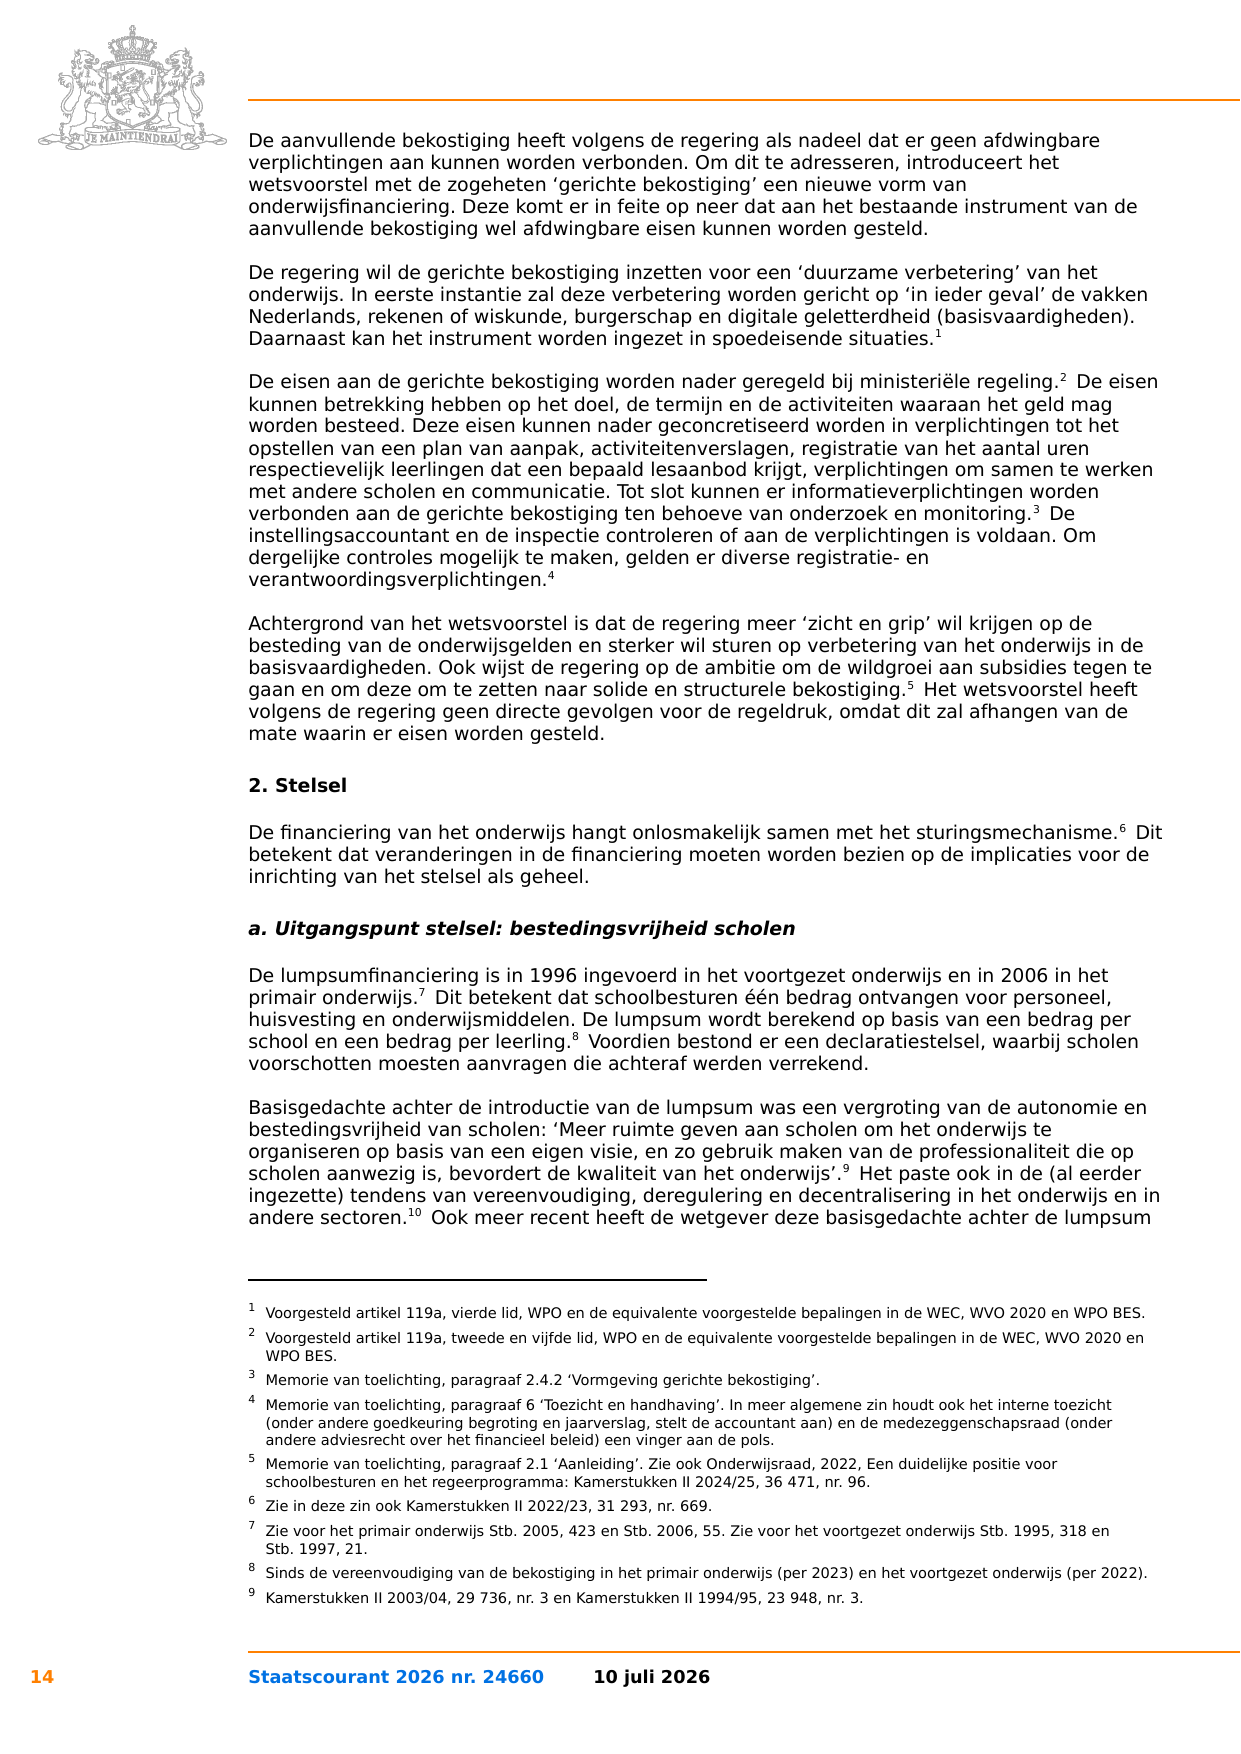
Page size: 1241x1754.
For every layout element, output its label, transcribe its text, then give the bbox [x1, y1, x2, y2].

text De financiering van het onderwijs hangt onlosmakelijk samen met het sturingsmechanisme. Dit betekent dat veranderingen in de financiering moeten worden bezien op de implicaties voor de inrichting van het stelsel als geheel. [248, 822, 1163, 888]
text Kamerstukken II 2003/04, 29 736, nr. 3 en Kamerstukken II 1994/95, 23 948, nr. 3. [248, 1586, 1163, 1608]
picture [38, 25, 227, 150]
text Achtergrond van het wetsvoorstel is dat de regering meer ‘zicht en grip’ wil krijgen op de besteding van de onderwijsgelden en sterker wil sturen op verbetering van het onderwijs in de basisvaardigheden. Ook wijst de regering op de ambitie om de wildgroei aan subsidies tegen te gaan en om deze om te zetten naar solide en structurele bekostiging. Het wetsvoorstel heeft volgens de regering geen directe gevolgen voor de regeldruk, omdat dit zal afhangen van de mate waarin er eisen worden gesteld. [248, 613, 1163, 745]
text De regering wil de gerichte bekostiging inzetten voor een ‘duurzame verbetering’ van het onderwijs. In eerste instantie zal deze verbetering worden gericht op ‘in ieder geval’ de vakken Nederlands, rekenen of wiskunde, burgerschap en digitale geletterdheid (basisvaardigheden). Daarnaast kan het instrument worden ingezet in spoedeisende situaties. [248, 262, 1163, 349]
text Voorgesteld artikel 119a, tweede en vijfde lid, WPO en de equivalente voorgestelde bepalingen in de WEC, WVO 2020 en WPO BES. [248, 1326, 1163, 1365]
text Memorie van toelichting, paragraaf 2.1 ‘Aanleiding’. Zie ook Onderwijsraad, 2022, Een duidelijke positie voor schoolbesturen en het regeerprogramma: Kamerstukken II 2024/25, 36 471, nr. 96. [248, 1452, 1163, 1491]
text Memorie van toelichting, paragraaf 6 ‘Toezicht en handhaving’. In meer algemene zin houdt ook het interne toezicht (onder andere goedkeuring begroting en jaarverslag, stelt de accountant aan) en de medezeggenschapsraad (onder andere adviesrecht over het financieel beleid) een vinger aan de pols. [248, 1393, 1163, 1449]
text De aanvullende bekostiging heeft volgens de regering als nadeel dat er geen afdwingbare verplichtingen aan kunnen worden verbonden. Om dit te adresseren, introduceert het wetsvoorstel met de zogeheten ‘gerichte bekostiging’ een nieuwe vorm van onderwijsfinanciering. Deze komt er in feite op neer dat aan het bestaande instrument van de aanvullende bekostiging wel afdwingbare eisen kunnen worden gesteld. [248, 130, 1163, 240]
text Zie voor het primair onderwijs Stb. 2005, 423 en Stb. 2006, 55. Zie voor het voortgezet onderwijs Stb. 1995, 318 en Stb. 1997, 21. [248, 1519, 1163, 1558]
text Zie in deze zin ook Kamerstukken II 2022/23, 31 293, nr. 669. [248, 1494, 1163, 1516]
text Sinds de vereenvoudiging van de bekostiging in het primair onderwijs (per 2023) en het voortgezet onderwijs (per 2022). [248, 1561, 1163, 1583]
subtitle a. Uitgangspunt stelsel: bestedingsvrijheid scholen [248, 918, 1163, 940]
text Basisgedachte achter de introductie van de lumpsum was een vergroting van de autonomie en bestedingsvrijheid van scholen: ‘Meer ruimte geven aan scholen om het onderwijs te organiseren op basis van een eigen visie, en zo gebruik maken van de professionaliteit die op scholen aanwezig is, bevordert de kwaliteit van het onderwijs’. Het paste ook in de (al eerder ingezette) tendens van vereenvoudiging, deregulering en decentralisering in het onderwijs en in andere sectoren. Ook meer recent heeft de wetgever deze basisgedachte achter de lumpsum [248, 1097, 1163, 1228]
text De eisen aan de gerichte bekostiging worden nader geregeld bij ministeriële regeling. De eisen kunnen betrekking hebben op het doel, de termijn en de activiteiten waaraan het geld mag worden besteed. Deze eisen kunnen nader geconcretiseerd worden in verplichtingen tot het opstellen van een plan van aanpak, activiteitenverslagen, registratie van het aantal uren respectievelijk leerlingen dat een bepaald lesaanbod krijgt, verplichtingen om samen te werken met andere scholen en communicatie. Tot slot kunnen er informatieverplichtingen worden verbonden aan de gerichte bekostiging ten behoeve van onderzoek en monitoring. De instellingsaccountant en de inspectie controleren of aan de verplichtingen is voldaan. Om dergelijke controles mogelijk te maken, gelden er diverse registratie- en verantwoordingsverplichtingen. [248, 371, 1163, 591]
text De lumpsumfinanciering is in 1996 ingevoerd in het voortgezet onderwijs en in 2006 in het primair onderwijs. Dit betekent dat schoolbesturen één bedrag ontvangen voor personeel, huisvesting en onderwijsmiddelen. De lumpsum wordt berekend op basis van een bedrag per school en een bedrag per leerling. Voordien bestond er een declaratiestelsel, waarbij scholen voorschotten moesten aanvragen die achteraf werden verrekend. [248, 965, 1163, 1075]
subtitle 2. Stelsel [248, 775, 1163, 797]
text Voorgesteld artikel 119a, vierde lid, WPO en de equivalente voorgestelde bepalingen in de WEC, WVO 2020 en WPO BES. [248, 1301, 1163, 1323]
text Memorie van toelichting, paragraaf 2.4.2 ‘Vormgeving gerichte bekostiging’. [248, 1368, 1163, 1390]
